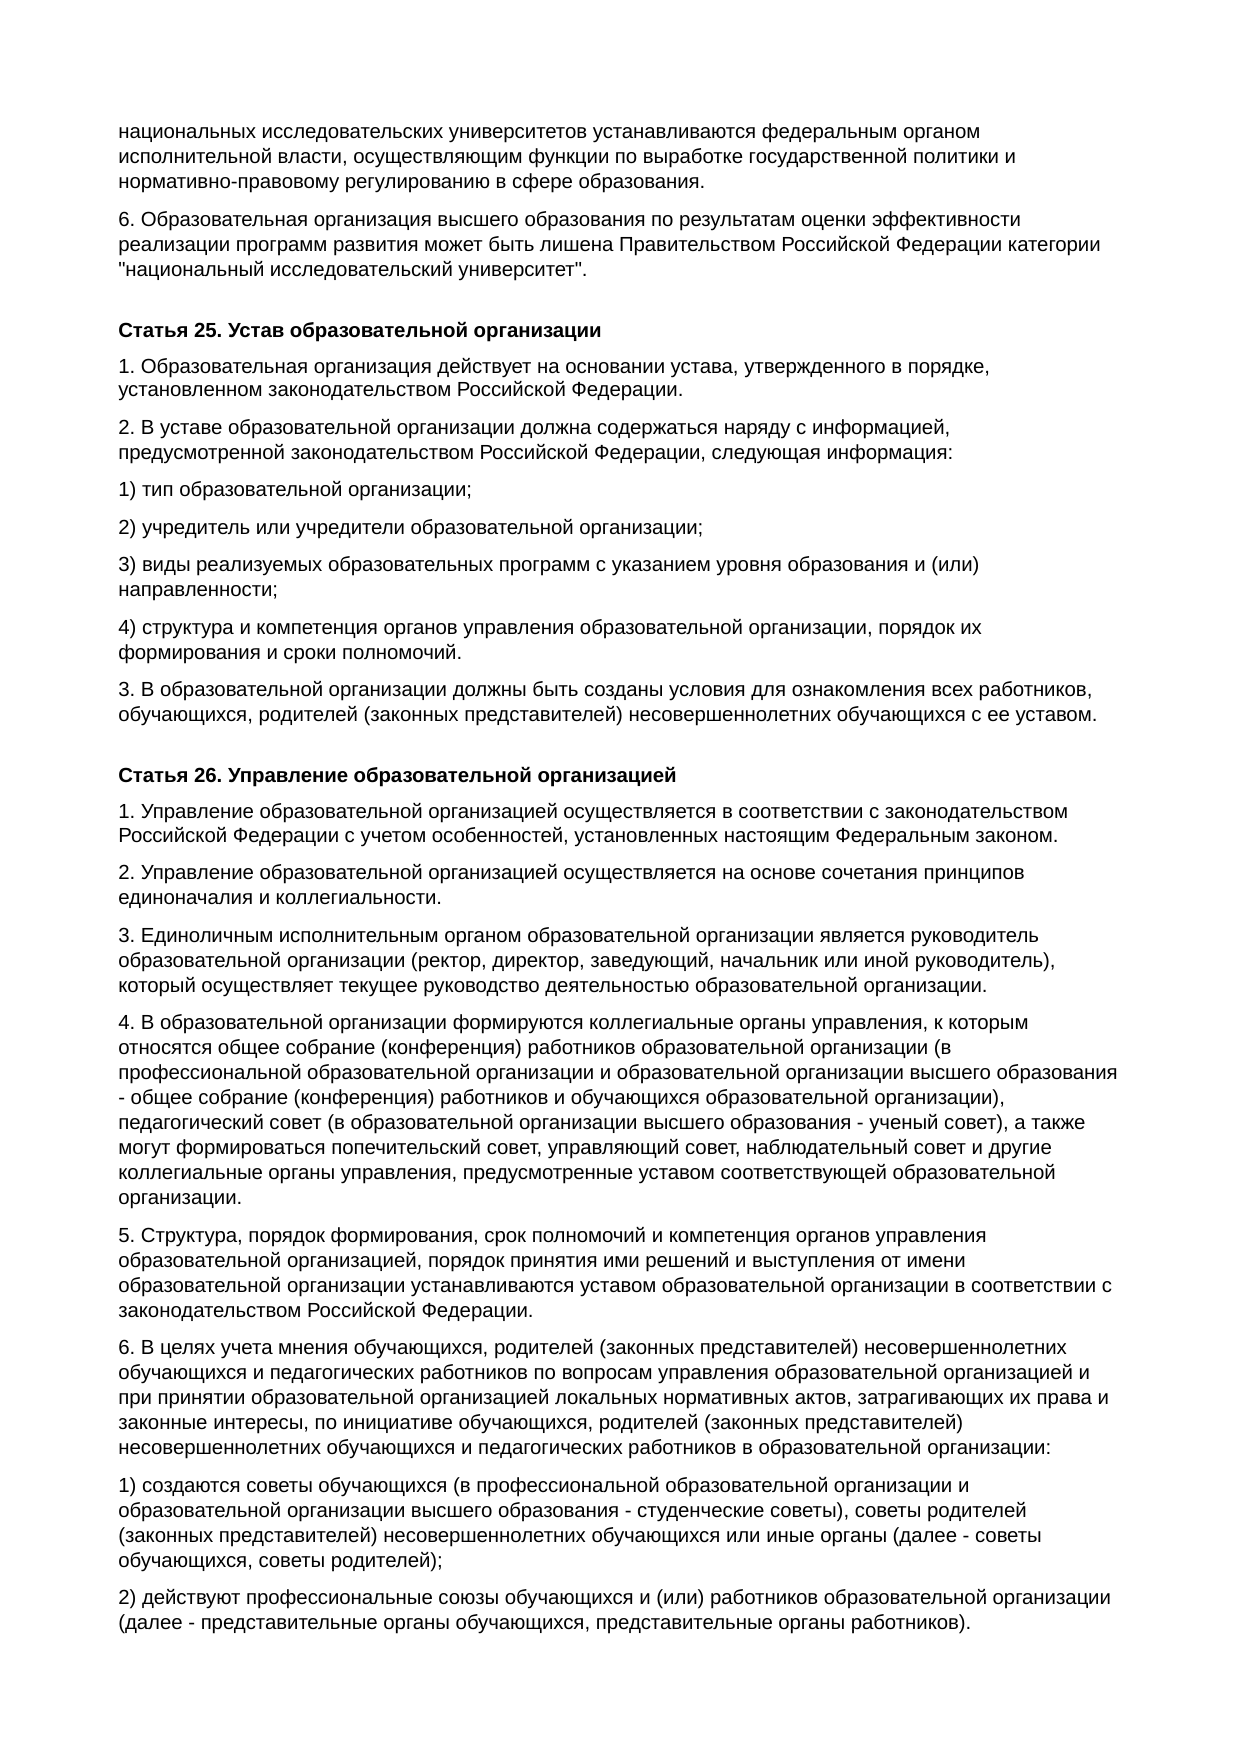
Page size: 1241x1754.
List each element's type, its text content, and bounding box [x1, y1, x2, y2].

text 3) виды реализуемых образовательных программ с указанием уровня образования и (или) направленности; [118, 551, 1122, 601]
subtitle Статья 25. Устав образовательной организации [118, 318, 1122, 342]
subtitle Статья 26. Управление образовательной организацией [118, 763, 1122, 787]
text 2) действуют профессиональные союзы обучающихся и (или) работников образовательной организации (далее - представительные органы обучающихся, представительные органы работников). [118, 1584, 1122, 1634]
text 3. В образовательной организации должны быть созданы условия для ознакомления всех работников, обучающихся, родителей (законных представителей) несовершеннолетних обучающихся с ее уставом. [118, 676, 1122, 726]
text 5. Структура, порядок формирования, срок полномочий и компетенция органов управления образовательной организацией, порядок принятия ими решений и выступления от имени образовательной организации устанавливаются уставом образовательной организации в соответствии с законодательством Российской Федерации. [118, 1221, 1122, 1321]
text 6. Образовательная организация высшего образования по результатам оценки эффективности реализации программ развития может быть лишена Правительством Российской Федерации категории "национальный исследовательский университет". [118, 206, 1122, 281]
text 1. Образовательная организация действует на основании устава, утвержденного в порядке, установленном законодательством Российской Федерации. [118, 354, 1122, 401]
text 2. Управление образовательной организацией осуществляется на основе сочетания принципов единоначалия и коллегиальности. [118, 859, 1122, 909]
text 4) структура и компетенция органов управления образовательной организации, порядок их формирования и сроки полномочий. [118, 613, 1122, 663]
text 3. Единоличным исполнительным органом образовательной организации является руководитель образовательной организации (ректор, директор, заведующий, начальник или иной руководитель), который осуществляет текущее руководство деятельностью образовательной организации. [118, 921, 1122, 996]
text 2. В уставе образовательной организации должна содержаться наряду с информацией, предусмотренной законодательством Российской Федерации, следующая информация: [118, 413, 1122, 463]
text 4. В образовательной организации формируются коллегиальные органы управления, к которым относятся общее собрание (конференция) работников образовательной организации (в профессиональной образовательной организации и образовательной организации высшего образования - общее собрание (конференция) работников и обучающихся образовательной организации), педагогический совет (в образовательной организации высшего образования - ученый совет), а также могут формироваться попечительский совет, управляющий совет, наблюдательный совет и другие коллегиальные органы управления, предусмотренные уставом соответствующей образовательной организации. [118, 1009, 1122, 1209]
text 1) создаются советы обучающихся (в профессиональной образовательной организации и образовательной организации высшего образования - студенческие советы), советы родителей (законных представителей) несовершеннолетних обучающихся или иные органы (далее - советы обучающихся, советы родителей); [118, 1471, 1122, 1571]
text 6. В целях учета мнения обучающихся, родителей (законных представителей) несовершеннолетних обучающихся и педагогических работников по вопросам управления образовательной организацией и при принятии образовательной организацией локальных нормативных актов, затрагивающих их права и законные интересы, по инициативе обучающихся, родителей (законных представителей) несовершеннолетних обучающихся и педагогических работников в образовательной организации: [118, 1334, 1122, 1459]
text 1) тип образовательной организации; [118, 476, 1122, 501]
text 1. Управление образовательной организацией осуществляется в соответствии с законодательством Российской Федерации с учетом особенностей, установленных настоящим Федеральным законом. [118, 799, 1122, 846]
text 2) учредитель или учредители образовательной организации; [118, 513, 1122, 538]
text национальных исследовательских университетов устанавливаются федеральным органом исполнительной власти, осуществляющим функции по выработке государственной политики и нормативно-правовому регулированию в сфере образования. [118, 118, 1122, 193]
